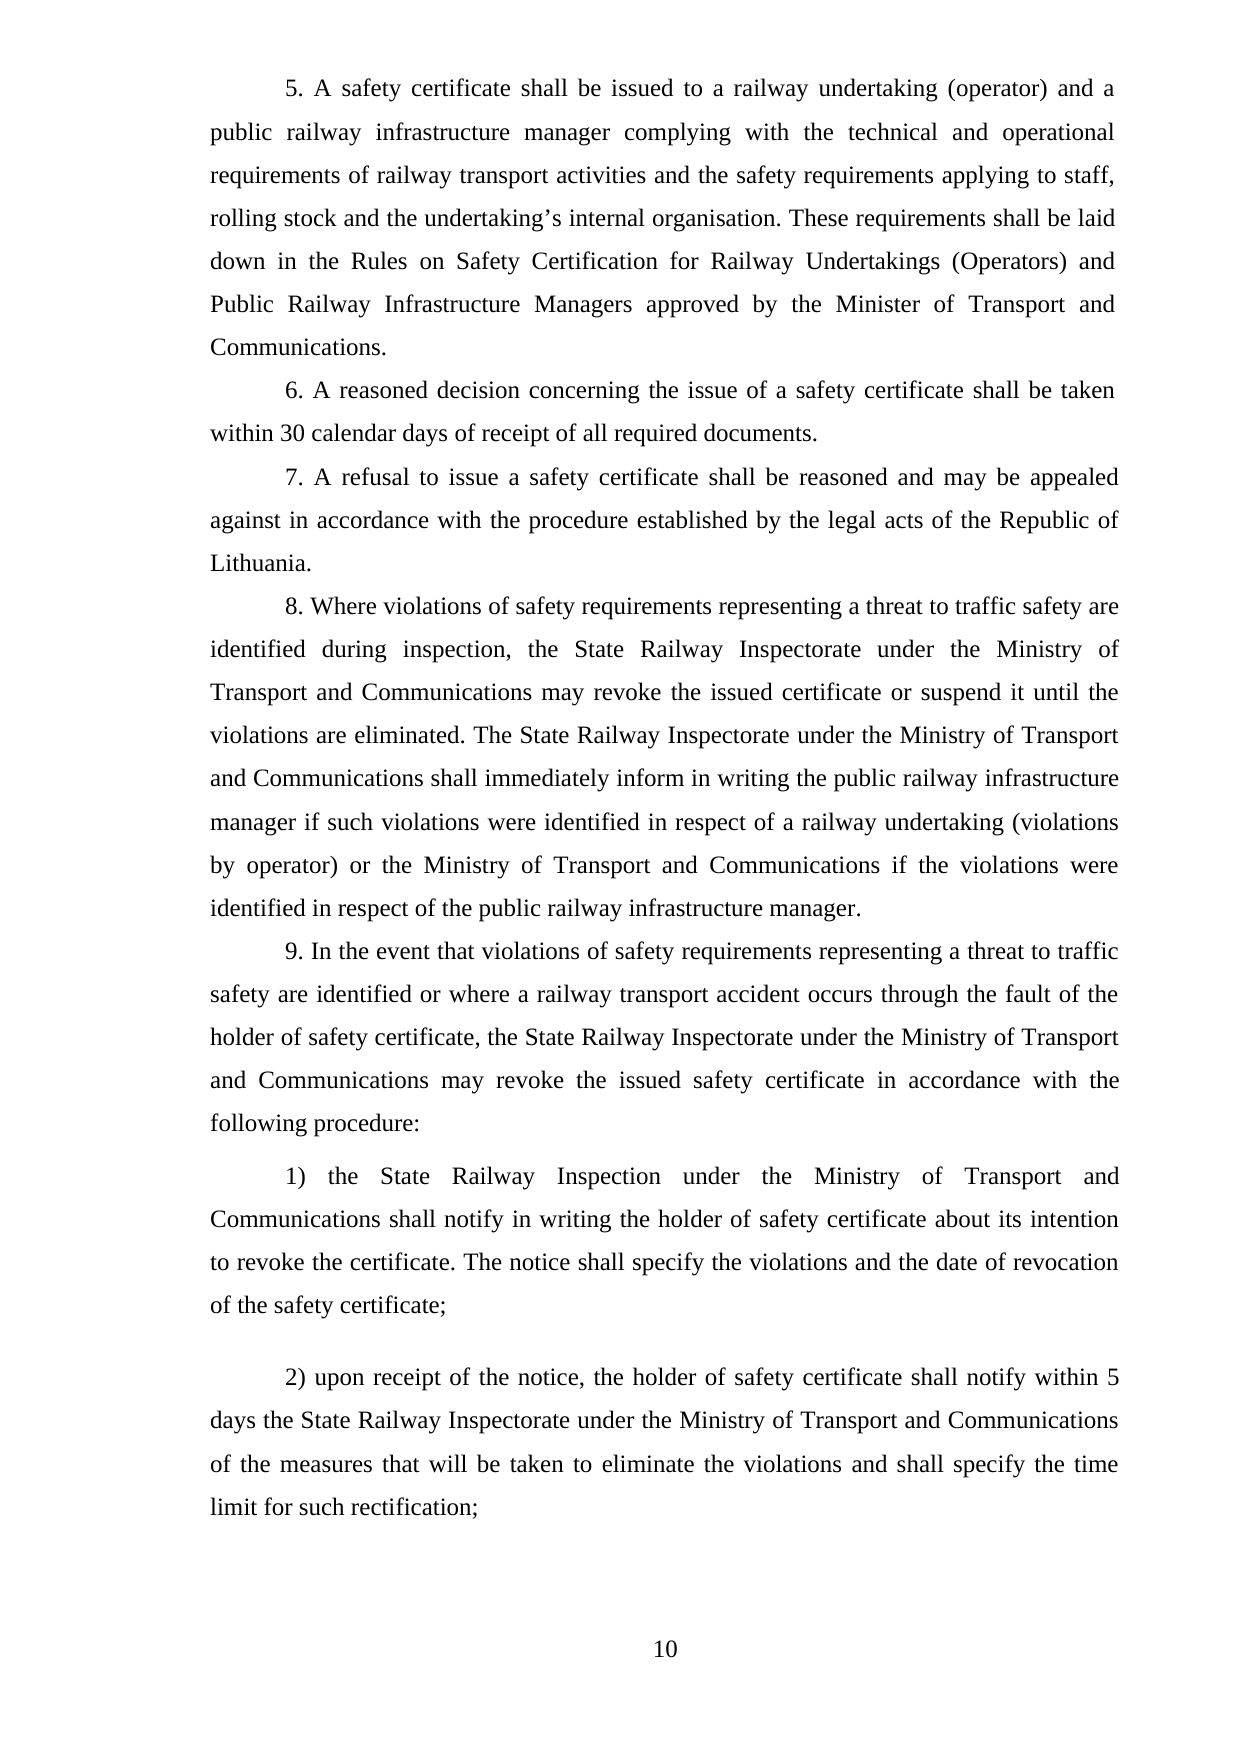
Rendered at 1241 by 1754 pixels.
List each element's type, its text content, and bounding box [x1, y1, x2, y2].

text 6. A reasoned decision concerning the issue of a safety certificate shall be taken within 30 calendar days of receipt of all required documents. [210, 375, 1116, 447]
text 1) the State Railway Inspection under the Ministry of Transport and Communications shall notify in writing the holder of safety certificate about its intention to revoke the certificate. The notice shall specify the violations and the date of revocation of the safety certificate; [210, 1161, 1120, 1319]
text 8. Where violations of safety requirements representing a threat to traffic safety are identified during inspection, the State Railway Inspectorate under the Ministry of Transport and Communications may revoke the issued certificate or suspend it until the violations are eliminated. The State Railway Inspectorate under the Ministry of Transport and Communications shall immediately inform in writing the public railway infrastructure manager if such violations were identified in respect of a railway undertaking (violations by operator) or the Ministry of Transport and Communications if the violations were identified in respect of the public railway infrastructure manager. [210, 591, 1120, 922]
text 5. A safety certificate shall be issued to a railway undertaking (operator) and a public railway infrastructure manager complying with the technical and operational requirements of railway transport activities and the safety requirements applying to staff, rolling stock and the undertaking’s internal organisation. These requirements shall be laid down in the Rules on Safety Certification for Railway Undertakings (Operators) and Public Railway Infrastructure Managers approved by the Minister of Transport and Communications. [210, 73, 1116, 361]
text 9. In the event that violations of safety requirements representing a threat to traffic safety are identified or where a railway transport accident occurs through the fault of the holder of safety certificate, the State Railway Inspectorate under the Ministry of Transport and Communications may revoke the issued safety certificate in accordance with the following procedure: [210, 936, 1120, 1137]
text 7. A refusal to issue a safety certificate shall be reasoned and may be appealed against in accordance with the procedure established by the legal acts of the Republic of Lithuania. [210, 462, 1120, 577]
text 2) upon receipt of the notice, the holder of safety certificate shall notify within 5 days the State Railway Inspectorate under the Ministry of Transport and Communications of the measures that will be taken to eliminate the violations and shall specify the time limit for such rectification; [210, 1362, 1120, 1521]
